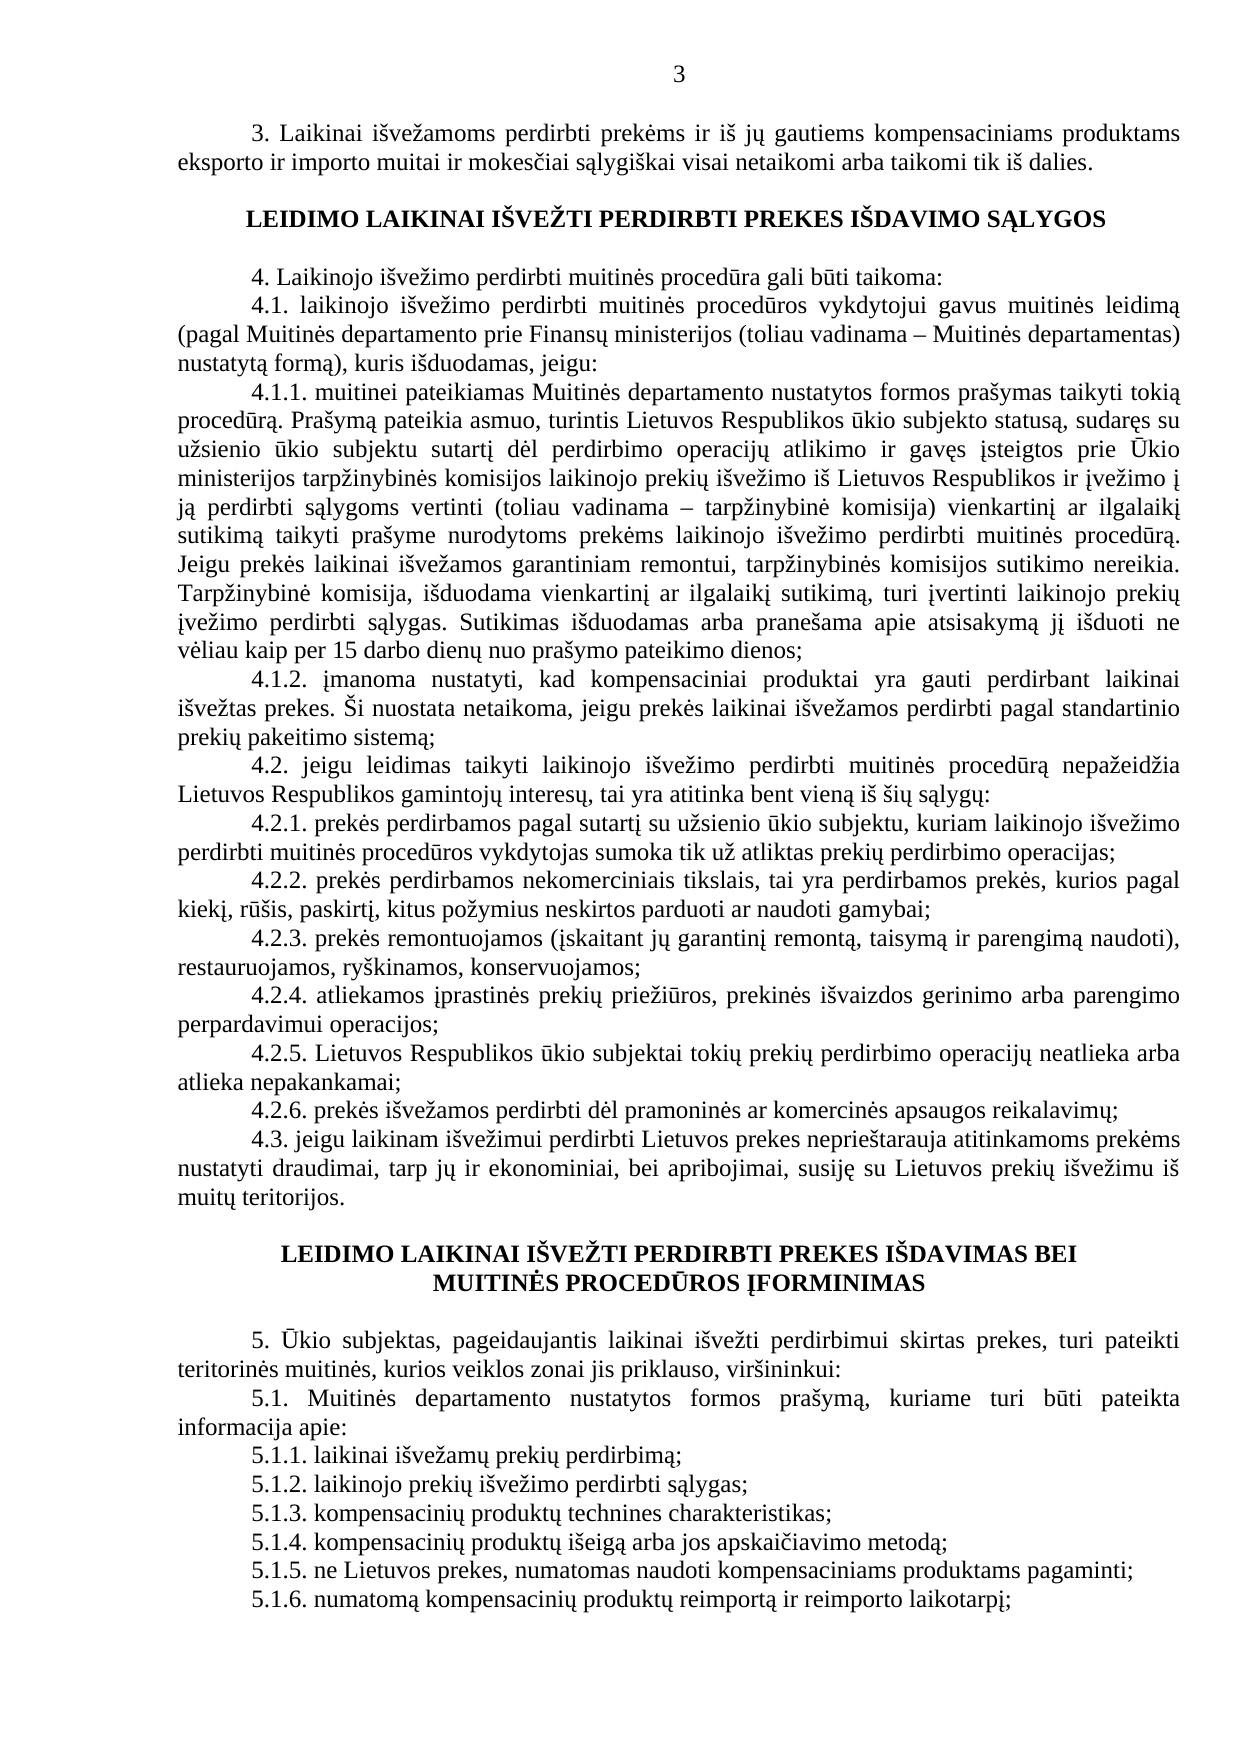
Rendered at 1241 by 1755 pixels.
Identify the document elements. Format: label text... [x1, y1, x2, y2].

text 4.2.6. prekės išvežamos perdirbti dėl pramoninės ar komercinės apsaugos reikalavimų; [177, 1096, 1181, 1124]
text 4.3. jeigu laikinam išvežimui perdirbti Lietuvos prekes neprieštarauja atitinkamoms prekėms nustatyti draudimai, tarp jų ir ekonominiai, bei apribojimai, susiję su Lietuvos prekių išvežimu iš muitų teritorijos. [177, 1124, 1181, 1211]
text 4.2.4. atliekamos įprastinės prekių priežiūros, prekinės išvaizdos gerinimo arba parengimo perpardavimui operacijos; [177, 981, 1181, 1038]
text 4.2.1. prekės perdirbamos pagal sutartį su užsienio ūkio subjektu, kuriam laikinojo išvežimo perdirbti muitinės procedūros vykdytojas sumoka tik už atliktas prekių perdirbimo operacijas; [177, 808, 1181, 866]
text LEIDIMO LAIKINAI IŠVEŽTI PERDIRBTI PREKES IŠDAVIMAS BEI [177, 1239, 1181, 1268]
text LEIDIMO LAIKINAI IŠVEŽTI PERDIRBTI PREKES IŠDAVIMO SĄLYGOS [177, 204, 1181, 233]
text 4. Laikinojo išvežimo perdirbti muitinės procedūra gali būti taikoma: [177, 262, 1181, 291]
text 5.1.2. laikinojo prekių išvežimo perdirbti sąlygas; [177, 1469, 1181, 1498]
text MUITINĖS PROCEDŪROS ĮFORMINIMAS [177, 1268, 1181, 1297]
text 5.1.5. ne Lietuvos prekes, numatomas naudoti kompensaciniams produktams pagaminti; [177, 1556, 1181, 1584]
text 4.2.2. prekės perdirbamos nekomerciniais tikslais, tai yra perdirbamos prekės, kurios pagal kiekį, rūšis, paskirtį, kitus požymius neskirtos parduoti ar naudoti gamybai; [177, 866, 1181, 923]
text 4.1.1. muitinei pateikiamas Muitinės departamento nustatytos formos prašymas taikyti tokią procedūrą. Prašymą pateikia asmuo, turintis Lietuvos Respublikos ūkio subjekto statusą, sudaręs su užsienio ūkio subjektu sutartį dėl perdirbimo operacijų atlikimo ir gavęs įsteigtos prie Ūkio ministerijos tarpžinybinės komisijos laikinojo prekių išvežimo iš Lietuvos Respublikos ir įvežimo į ją perdirbti sąlygoms vertinti (toliau vadinama – tarpžinybinė komisija) vienkartinį ar ilgalaikį sutikimą taikyti prašyme nurodytoms prekėms laikinojo išvežimo perdirbti muitinės procedūrą. Jeigu prekės laikinai išvežamos garantiniam remontui, tarpžinybinės komisijos sutikimo nereikia. Tarpžinybinė komisija, išduodama vienkartinį ar ilgalaikį sutikimą, turi įvertinti laikinojo prekių įvežimo perdirbti sąlygas. Sutikimas išduodamas arba pranešama apie atsisakymą jį išduoti ne vėliau kaip per 15 darbo dienų nuo prašymo pateikimo dienos; [177, 377, 1181, 664]
text 5.1.1. laikinai išvežamų prekių perdirbimą; [177, 1441, 1181, 1469]
text 5.1.6. numatomą kompensacinių produktų reimportą ir reimporto laikotarpį; [177, 1584, 1181, 1613]
text 5.1.4. kompensacinių produktų išeigą arba jos apskaičiavimo metodą; [177, 1527, 1181, 1556]
text 5. Ūkio subjektas, pageidaujantis laikinai išvežti perdirbimui skirtas prekes, turi pateikti teritorinės muitinės, kurios veiklos zonai jis priklauso, viršininkui: [177, 1326, 1181, 1383]
text 5.1. Muitinės departamento nustatytos formos prašymą, kuriame turi būti pateikta informacija apie: [177, 1383, 1181, 1441]
text 5.1.3. kompensacinių produktų technines charakteristikas; [177, 1498, 1181, 1527]
text 4.2. jeigu leidimas taikyti laikinojo išvežimo perdirbti muitinės procedūrą nepažeidžia Lietuvos Respublikos gamintojų interesų, tai yra atitinka bent vieną iš šių sąlygų: [177, 751, 1181, 808]
text 4.2.5. Lietuvos Respublikos ūkio subjektai tokių prekių perdirbimo operacijų neatlieka arba atlieka nepakankamai; [177, 1038, 1181, 1096]
text 4.1.2. įmanoma nustatyti, kad kompensaciniai produktai yra gauti perdirbant laikinai išvežtas prekes. Ši nuostata netaikoma, jeigu prekės laikinai išvežamos perdirbti pagal standartinio prekių pakeitimo sistemą; [177, 664, 1181, 751]
text 4.2.3. prekės remontuojamos (įskaitant jų garantinį remontą, taisymą ir parengimą naudoti), restauruojamos, ryškinamos, konservuojamos; [177, 923, 1181, 981]
text 3. Laikinai išvežamoms perdirbti prekėms ir iš jų gautiems kompensaciniams produktams eksporto ir importo muitai ir mokesčiai sąlygiškai visai netaikomi arba taikomi tik iš dalies. [177, 118, 1181, 176]
text 4.1. laikinojo išvežimo perdirbti muitinės procedūros vykdytojui gavus muitinės leidimą (pagal Muitinės departamento prie Finansų ministerijos (toliau vadinama – Muitinės departamentas) nustatytą formą), kuris išduodamas, jeigu: [177, 291, 1181, 377]
